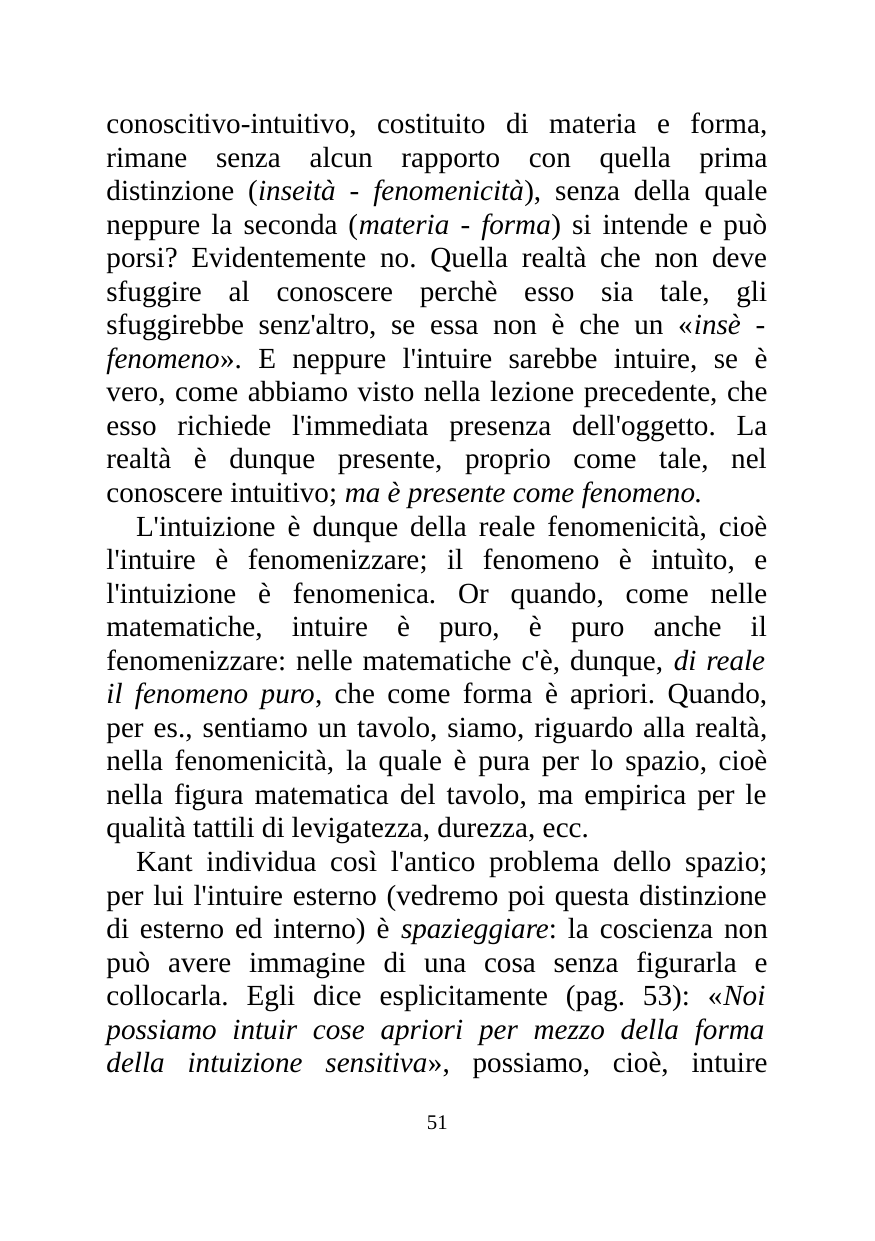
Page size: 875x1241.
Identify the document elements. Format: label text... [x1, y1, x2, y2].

text L'intuizione è dunque della reale fenomenicità, cioè l'intuire è fenomenizzare; il fenomeno è intuìto, e l'intuizione è fenomenica. Or quando, come nelle matematiche, intuire è puro, è puro anche il fenomenizzare: nelle matematiche c'è, dunque, di reale il fenomeno puro, che come forma è apriori. Quando, per es., sentiamo un tavolo, siamo, riguardo alla realtà, nella fenomenicità, la quale è pura per lo spazio, cioè nella figura matematica del tavolo, ma empirica per le qualità tattili di levigatezza, durezza, ecc. [106, 509, 768, 844]
text Kant individua così l'antico problema dello spazio; per lui l'intuire esterno (vedremo poi questa distinzione di esterno ed interno) è spazieggiare: la coscienza non può avere immagine di una cosa senza figurarla e collocarla. Egli dice esplicitamente (pag. 53): «Noi possiamo intuir cose apriori per mezzo della forma della intuizione sensitiva», possiamo, cioè, intuire [106, 844, 768, 1079]
text conoscitivo-intuitivo, costituito di materia e forma, rimane senza alcun rapporto con quella prima distinzione (inseità - fenomenicità), senza della quale neppure la seconda (materia - forma) si intende e può porsi? Evidentemente no. Quella realtà che non deve sfuggire al conoscere perchè esso sia tale, gli sfuggirebbe senz'altro, se essa non è che un «insè - fenomeno». E neppure l'intuire sarebbe intuire, se è vero, come abbiamo visto nella lezione precedente, che esso richiede l'immediata presenza dell'oggetto. La realtà è dunque presente, proprio come tale, nel conoscere intuitivo; ma è presente come fenomeno. [106, 106, 768, 509]
